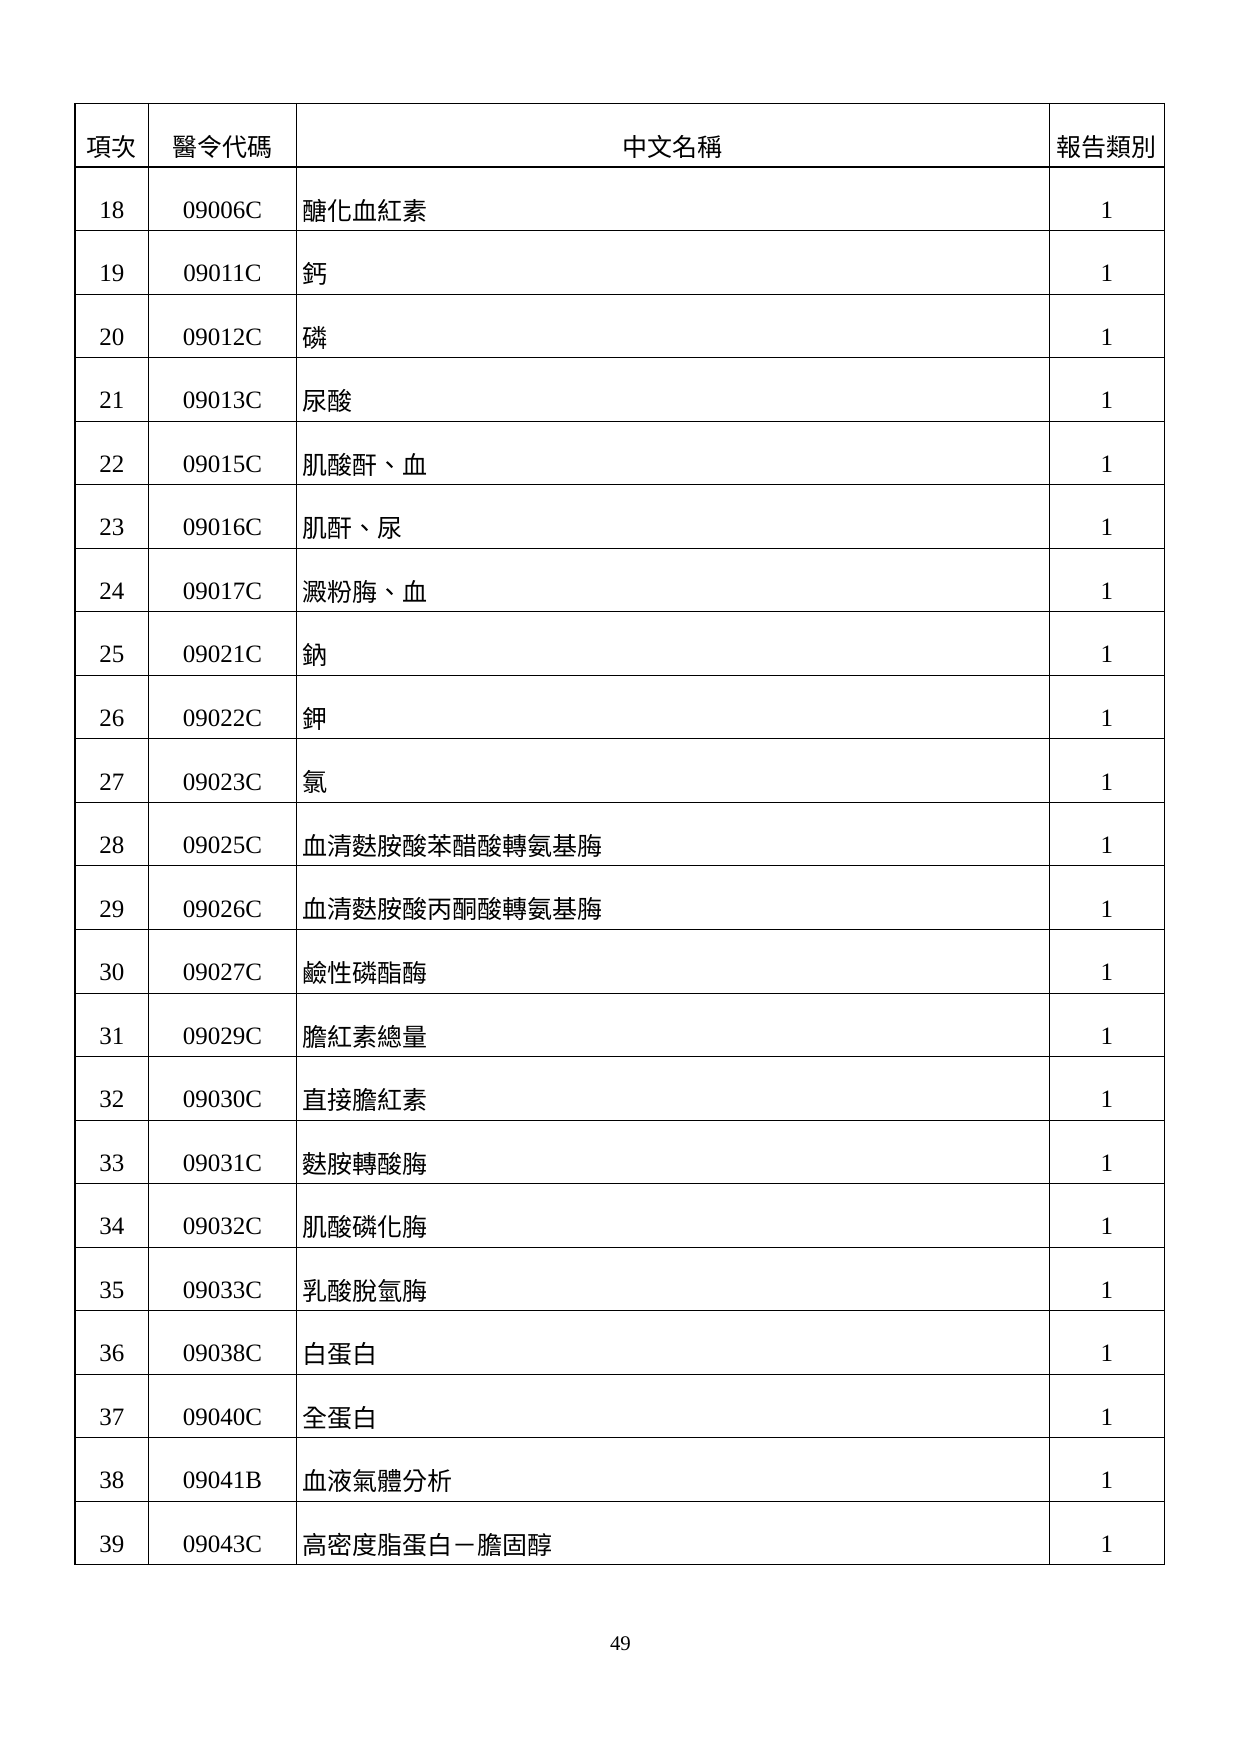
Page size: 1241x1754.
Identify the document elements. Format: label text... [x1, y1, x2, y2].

table_cell 09023C [149, 739, 296, 802]
table_cell 1 [1050, 295, 1164, 357]
table_cell 1 [1050, 358, 1164, 421]
table_cell 鹼性磷酯酶 [297, 930, 1049, 992]
table_cell 肌酸酐、血 [297, 422, 1049, 484]
table_cell 09032C [149, 1184, 296, 1247]
table_cell 尿酸 [297, 358, 1049, 421]
table_cell 09033C [149, 1248, 296, 1310]
table_cell 38 [76, 1438, 148, 1501]
table_cell 麩胺轉酸脢 [297, 1121, 1049, 1183]
table_cell 39 [76, 1502, 148, 1564]
table_cell 09027C [149, 930, 296, 992]
table_cell 1 [1050, 1375, 1164, 1437]
table_header 報告類別 [1050, 104, 1164, 166]
table_cell 29 [76, 866, 148, 929]
table_cell 09012C [149, 295, 296, 357]
table_cell 高密度脂蛋白－膽固醇 [297, 1502, 1049, 1564]
table_cell 09026C [149, 866, 296, 929]
table_cell 09015C [149, 422, 296, 484]
table_cell 28 [76, 803, 148, 865]
table_cell 1 [1050, 1248, 1164, 1310]
table_cell 36 [76, 1311, 148, 1374]
table_cell 1 [1050, 930, 1164, 992]
table_cell 1 [1050, 1057, 1164, 1119]
table_cell 09021C [149, 612, 296, 675]
table_cell 澱粉脢、血 [297, 549, 1049, 611]
table_header 中文名稱 [297, 104, 1049, 166]
table_cell 18 [76, 168, 148, 230]
table_cell 32 [76, 1057, 148, 1119]
table_header 項次 [76, 104, 148, 166]
table_cell 30 [76, 930, 148, 992]
table_cell 1 [1050, 1502, 1164, 1564]
table_cell 34 [76, 1184, 148, 1247]
table_cell 09022C [149, 676, 296, 738]
table_cell 1 [1050, 549, 1164, 611]
table_cell 1 [1050, 866, 1164, 929]
table_cell 24 [76, 549, 148, 611]
table_cell 1 [1050, 803, 1164, 865]
table_cell 1 [1050, 1311, 1164, 1374]
table_cell 磷 [297, 295, 1049, 357]
table_cell 25 [76, 612, 148, 675]
table_cell 23 [76, 485, 148, 548]
table_cell 鈉 [297, 612, 1049, 675]
table_cell 1 [1050, 1121, 1164, 1183]
table_cell 肌酸磷化脢 [297, 1184, 1049, 1247]
table_cell 22 [76, 422, 148, 484]
table_cell 09006C [149, 168, 296, 230]
table_cell 09016C [149, 485, 296, 548]
table_cell 血清麩胺酸苯醋酸轉氨基脢 [297, 803, 1049, 865]
table_cell 37 [76, 1375, 148, 1437]
table_header 醫令代碼 [149, 104, 296, 166]
table_cell 09013C [149, 358, 296, 421]
table_cell 1 [1050, 676, 1164, 738]
table_cell 09043C [149, 1502, 296, 1564]
table_cell 肌酐、尿 [297, 485, 1049, 548]
table_cell 1 [1050, 994, 1164, 1056]
table_cell 氯 [297, 739, 1049, 802]
table_cell 鈣 [297, 231, 1049, 293]
table_cell 1 [1050, 485, 1164, 548]
table_cell 1 [1050, 1184, 1164, 1247]
table_cell 33 [76, 1121, 148, 1183]
table_cell 乳酸脫氫脢 [297, 1248, 1049, 1310]
table_cell 31 [76, 994, 148, 1056]
table_cell 09017C [149, 549, 296, 611]
table_cell 20 [76, 295, 148, 357]
table_cell 09029C [149, 994, 296, 1056]
table_cell 1 [1050, 168, 1164, 230]
table_cell 全蛋白 [297, 1375, 1049, 1437]
table_cell 直接膽紅素 [297, 1057, 1049, 1119]
table_cell 1 [1050, 231, 1164, 293]
table_cell 26 [76, 676, 148, 738]
table_cell 27 [76, 739, 148, 802]
table_cell 1 [1050, 612, 1164, 675]
table_cell 09011C [149, 231, 296, 293]
table_cell 1 [1050, 422, 1164, 484]
table_cell 1 [1050, 1438, 1164, 1501]
table_cell 35 [76, 1248, 148, 1310]
table_cell 鉀 [297, 676, 1049, 738]
table_cell 09041B [149, 1438, 296, 1501]
table_cell 09040C [149, 1375, 296, 1437]
table_cell 09038C [149, 1311, 296, 1374]
table_cell 膽紅素總量 [297, 994, 1049, 1056]
table_cell 血液氣體分析 [297, 1438, 1049, 1501]
table_cell 21 [76, 358, 148, 421]
table_cell 09025C [149, 803, 296, 865]
table_cell 醣化血紅素 [297, 168, 1049, 230]
table_cell 1 [1050, 739, 1164, 802]
table_cell 09030C [149, 1057, 296, 1119]
table_cell 19 [76, 231, 148, 293]
table_cell 白蛋白 [297, 1311, 1049, 1374]
table_cell 09031C [149, 1121, 296, 1183]
table_cell 血清麩胺酸丙酮酸轉氨基脢 [297, 866, 1049, 929]
